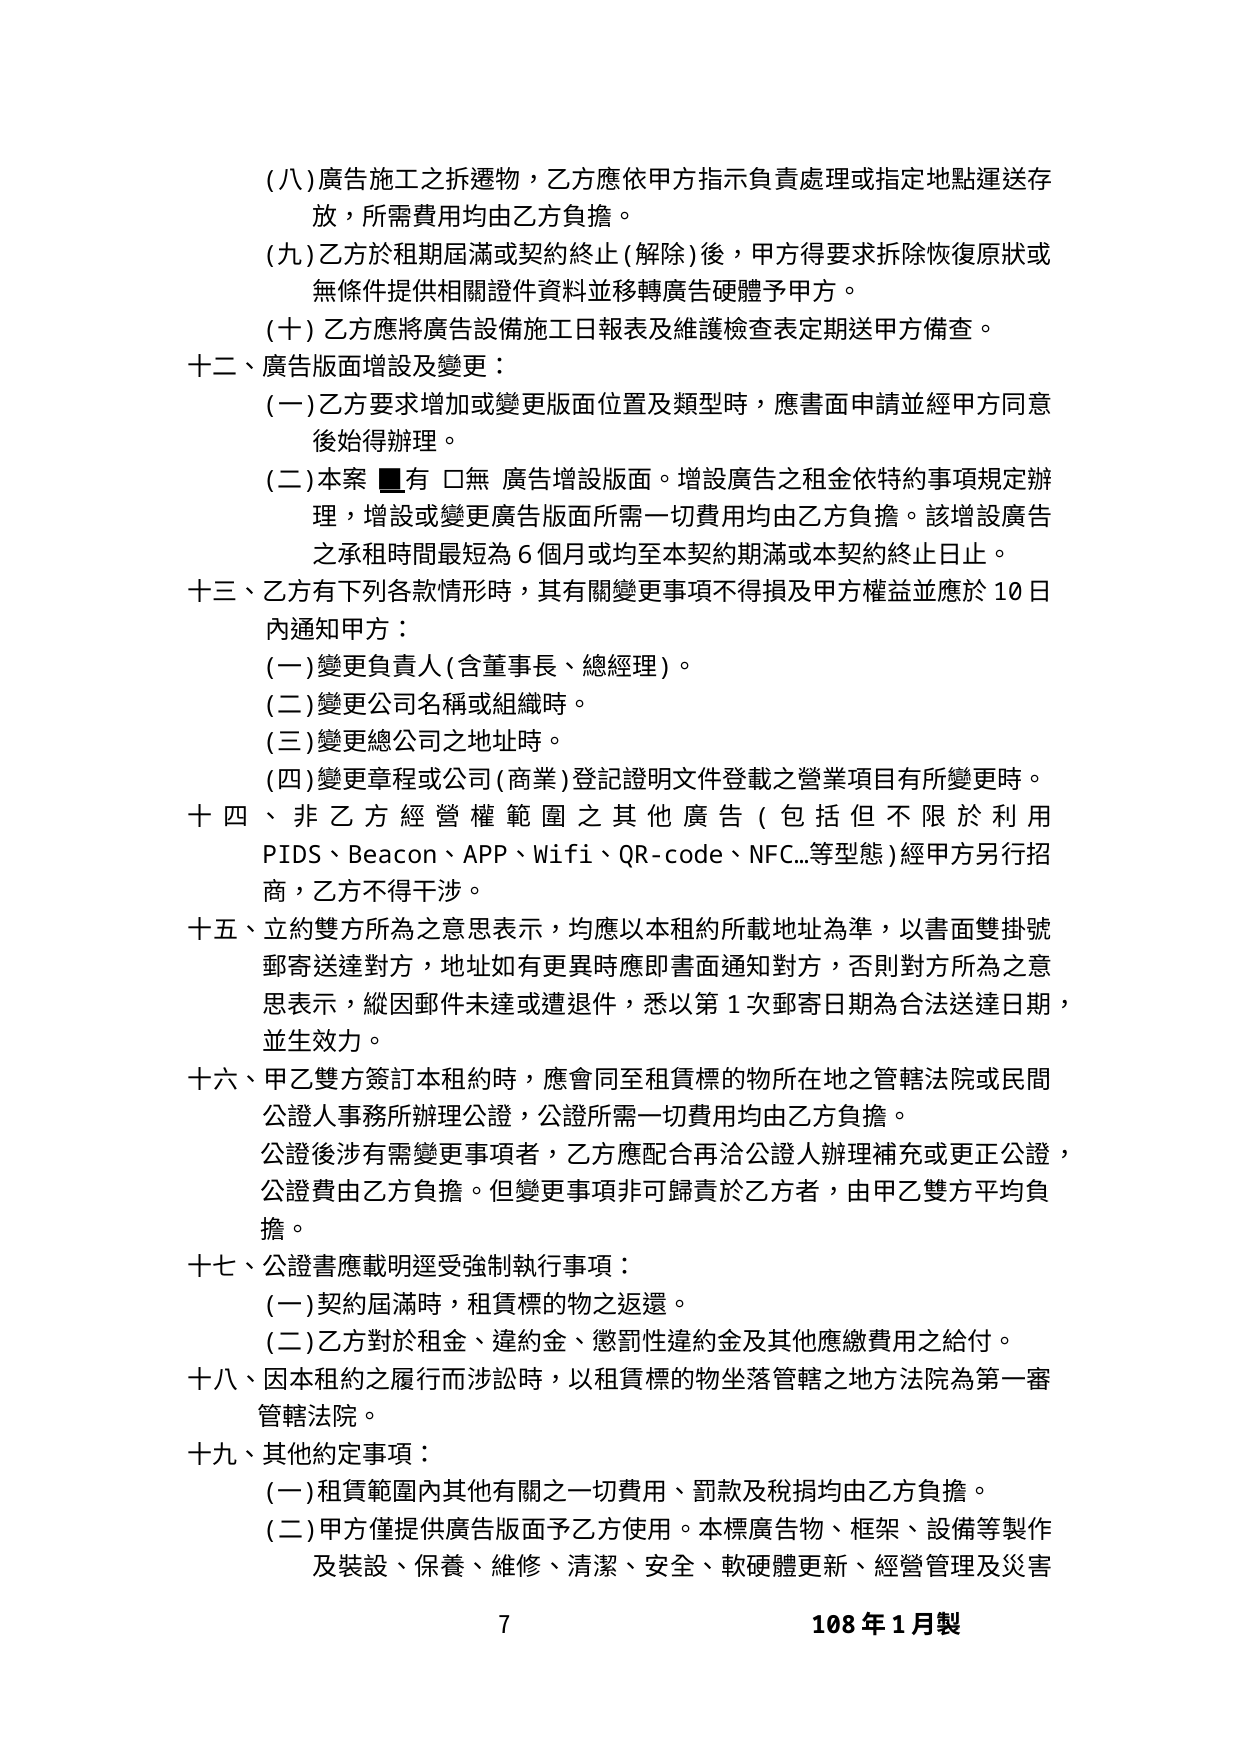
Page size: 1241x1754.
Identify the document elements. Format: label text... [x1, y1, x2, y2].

text (二)甲方僅提供廣告版面予乙方使用。本標廣告物、框架、設備等製作及裝設、保養、維修、清潔、安全、軟硬體更新、經營管理及災害 [262, 1508, 1053, 1583]
text (十) 乙方應將廣告設備施工日報表及維護檢查表定期送甲方備查。 [262, 308, 1053, 346]
text (一)租賃範圍內其他有關之一切費用、罰款及稅捐均由乙方負擔。 [262, 1471, 1053, 1508]
text 十七、公證書應載明逕受強制執行事項： [187, 1246, 1053, 1283]
text 十九、其他約定事項： [187, 1433, 1053, 1471]
text (二)乙方對於租金、違約金、懲罰性違約金及其他應繳費用之給付。 [262, 1321, 1053, 1358]
text (九)乙方於租期屆滿或契約終止(解除)後，甲方得要求拆除恢復原狀或無條件提供相關證件資料並移轉廣告硬體予甲方。 [262, 233, 1053, 308]
text 十五、立約雙方所為之意思表示，均應以本租約所載地址為準，以書面雙掛號郵寄送達對方，地址如有更異時應即書面通知對方，否則對方所為之意思表示，縱因郵件未達或遭退件，悉以第1次郵寄日期為合法送達日期，並生效力。 [187, 908, 1053, 1058]
text (四)變更章程或公司(商業)登記證明文件登載之營業項目有所變更時。 [262, 758, 1053, 796]
text (三)變更總公司之地址時。 [262, 721, 1053, 758]
text 十四、非乙方經營權範圍之其他廣告(包括但不限於利用PIDS、Beacon、APP、Wifi、QR-code、NFC…等型態)經甲方另行招商，乙方不得干涉。 [187, 796, 1053, 908]
text (一)變更負責人(含董事長、總經理)。 [262, 646, 1053, 683]
text (一)契約屆滿時，租賃標的物之返還。 [262, 1283, 1053, 1321]
text (二)變更公司名稱或組織時。 [262, 683, 1053, 721]
text (二)本案 有 無 廣告增設版面。增設廣告之租金依特約事項規定辦理，增設或變更廣告版面所需一切費用均由乙方負擔。該增設廣告之承租時間最短為6個月或均至本契約期滿或本契約終止日止。 [262, 458, 1053, 571]
text 十八、因本租約之履行而涉訟時，以租賃標的物坐落管轄之地方法院為第一審管轄法院。 [187, 1358, 1053, 1433]
text 十六、甲乙雙方簽訂本租約時，應會同至租賃標的物所在地之管轄法院或民間公證人事務所辦理公證，公證所需一切費用均由乙方負擔。 [187, 1058, 1053, 1133]
text 十三、乙方有下列各款情形時，其有關變更事項不得損及甲方權益並應於10日內通知甲方： [187, 571, 1053, 646]
text (一)乙方要求增加或變更版面位置及類型時，應書面申請並經甲方同意後始得辦理。 [262, 383, 1053, 458]
text 十二、廣告版面增設及變更： [187, 346, 1053, 383]
text (八)廣告施工之拆遷物，乙方應依甲方指示負責處理或指定地點運送存放，所需費用均由乙方負擔。 [262, 158, 1053, 233]
text 公證後涉有需變更事項者，乙方應配合再洽公證人辦理補充或更正公證，公證費由乙方負擔。但變更事項非可歸責於乙方者，由甲乙雙方平均負擔。 [260, 1133, 1053, 1246]
